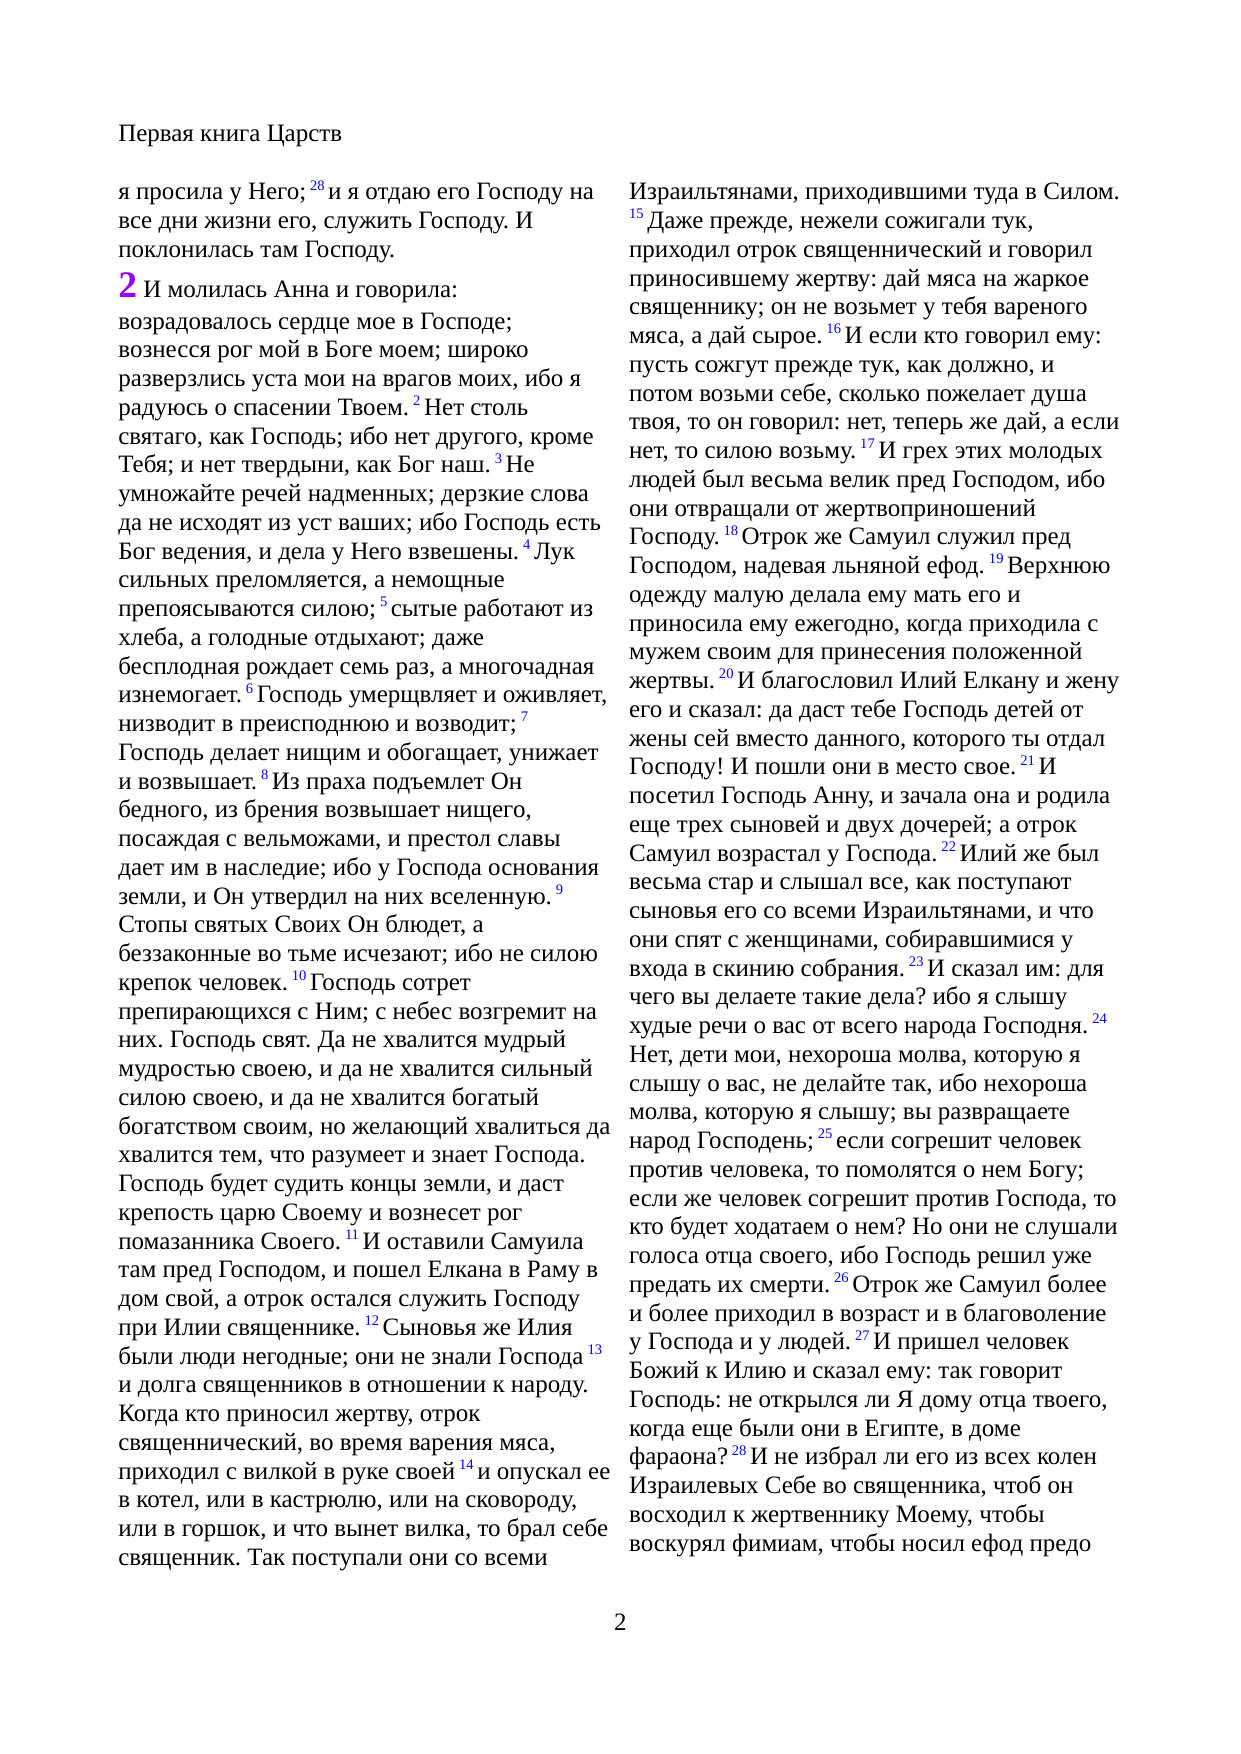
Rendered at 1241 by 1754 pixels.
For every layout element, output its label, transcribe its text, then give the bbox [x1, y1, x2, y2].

text 2 И молилась Анна и говорила: возрадовалось сердце мое в Господе; вознесся рог мой в Боге моем; широко разверзлись уста мои на врагов моих, ибо я радуюсь о спасении Твоем. 2 Нет столь святаго, как Господь; ибо нет другого, кроме Тебя; и нет твердыни, как Бог наш. 3 Не умножайте речей надменных; дерзкие слова да не исходят из уст ваших; ибо Господь есть Бог ведения, и дела у Него взвешены. 4 Лук сильных преломляется, а немощные препоясываются силою; 5 сытые работают из хлеба, а голодные отдыхают; даже бесплодная рождает семь раз, а многочадная изнемогает. 6 Господь умерщвляет и оживляет, низводит в преисподнюю и возводит; 7 Господь делает нищим и обогащает, унижает и возвышает. 8 Из праха подъемлет Он бедного, из брения возвышает нищего, посаждая с вельможами, и престол славы дает им в наследие; ибо у Господа основания земли, и Он утвердил на них вселенную. 9 Стопы святых Своих Он блюдет, а беззаконные во тьме исчезают; ибо не силою крепок человек. 10 Господь сотрет препирающихся с Ним; с небес возгремит на них. Господь свят. Да не хвалится мудрый мудростью своею, и да не хвалится сильный силою своею, и да не хвалится богатый богатством своим, но желающий хвалиться да хвалится тем, что разумеет и знает Господа. Господь будет судить концы земли, и даст крепость царю Своему и вознесет рог помазанника Своего. 11 И оставили Самуила там пред Господом, и пошел Елкана в Раму в дом свой, а отрок остался служить Господу при Илии священнике. 12 Сыновья же Илия были люди негодные; они не знали Господа 13 и долга священников в отношении к народу. Когда кто приносил жертву, отрок священнический, во время варения мяса, приходил с вилкой в руке своей 14 и опускал ее в котел, или в кастрюлю, или на сковороду, или в горшок, и что вынет вилка, то брал себе священник. Так поступали они со всеми [118, 263, 611, 1571]
text Израильтянами, приходившими туда в Силом. 15 Даже прежде, нежели сожигали тук, приходил отрок священнический и говорил приносившему жертву: дай мяса на жаркое священнику; он не возьмет у тебя вареного мяса, а дай сырое. 16 И если кто говорил ему: пусть сожгут прежде тук, как должно, и потом возьми себе, сколько пожелает душа твоя, то он говорил: нет, теперь же дай, а если нет, то силою возьму. 17 И грех этих молодых людей был весьма велик пред Господом, ибо они отвращали от жертвоприношений Господу. 18 Отрок же Самуил служил пред Господом, надевая льняной ефод. 19 Верхнюю одежду малую делала ему мать его и приносила ему ежегодно, когда приходила с мужем своим для принесения положенной жертвы. 20 И благословил Илий Елкану и жену его и сказал: да даст тебе Господь детей от жены сей вместо данного, которого ты отдал Господу! И пошли они в место свое. 21 И посетил Господь Анну, и зачала она и родила еще трех сыновей и двух дочерей; а отрок Самуил возрастал у Господа. 22 Илий же был весьма стар и слышал все, как поступают сыновья его со всеми Израильтянами, и что они спят с женщинами, собиравшимися у входа в скинию собрания. 23 И сказал им: для чего вы делаете такие дела? ибо я слышу худые речи о вас от всего народа Господня. 24 Нет, дети мои, нехороша молва, которую я слышу о вас, не делайте так, ибо нехороша молва, которую я слышу; вы развращаете народ Господень; 25 если согрешит человек против человека, то помолятся о нем Богу; если же человек согрешит против Господа, то кто будет ходатаем о нем? Но они не слушали голоса отца своего, ибо Господь решил уже предать их смерти. 26 Отрок же Самуил более и более приходил в возраст и в благоволение у Господа и у людей. 27 И пришел человек Божий к Илию и сказал ему: так говорит Господь: не открылся ли Я дому отца твоего, когда еще были они в Египте, в доме фараона? 28 И не избрал ли его из всех колен Израилевых Себе во священника, чтоб он восходил к жертвеннику Моему, чтобы воскурял фимиам, чтобы носил ефод предо [629, 176, 1122, 1556]
text я просила у Него; 28 и я отдаю его Господу на все дни жизни его, служить Господу. И поклонилась там Господу. [118, 176, 611, 263]
